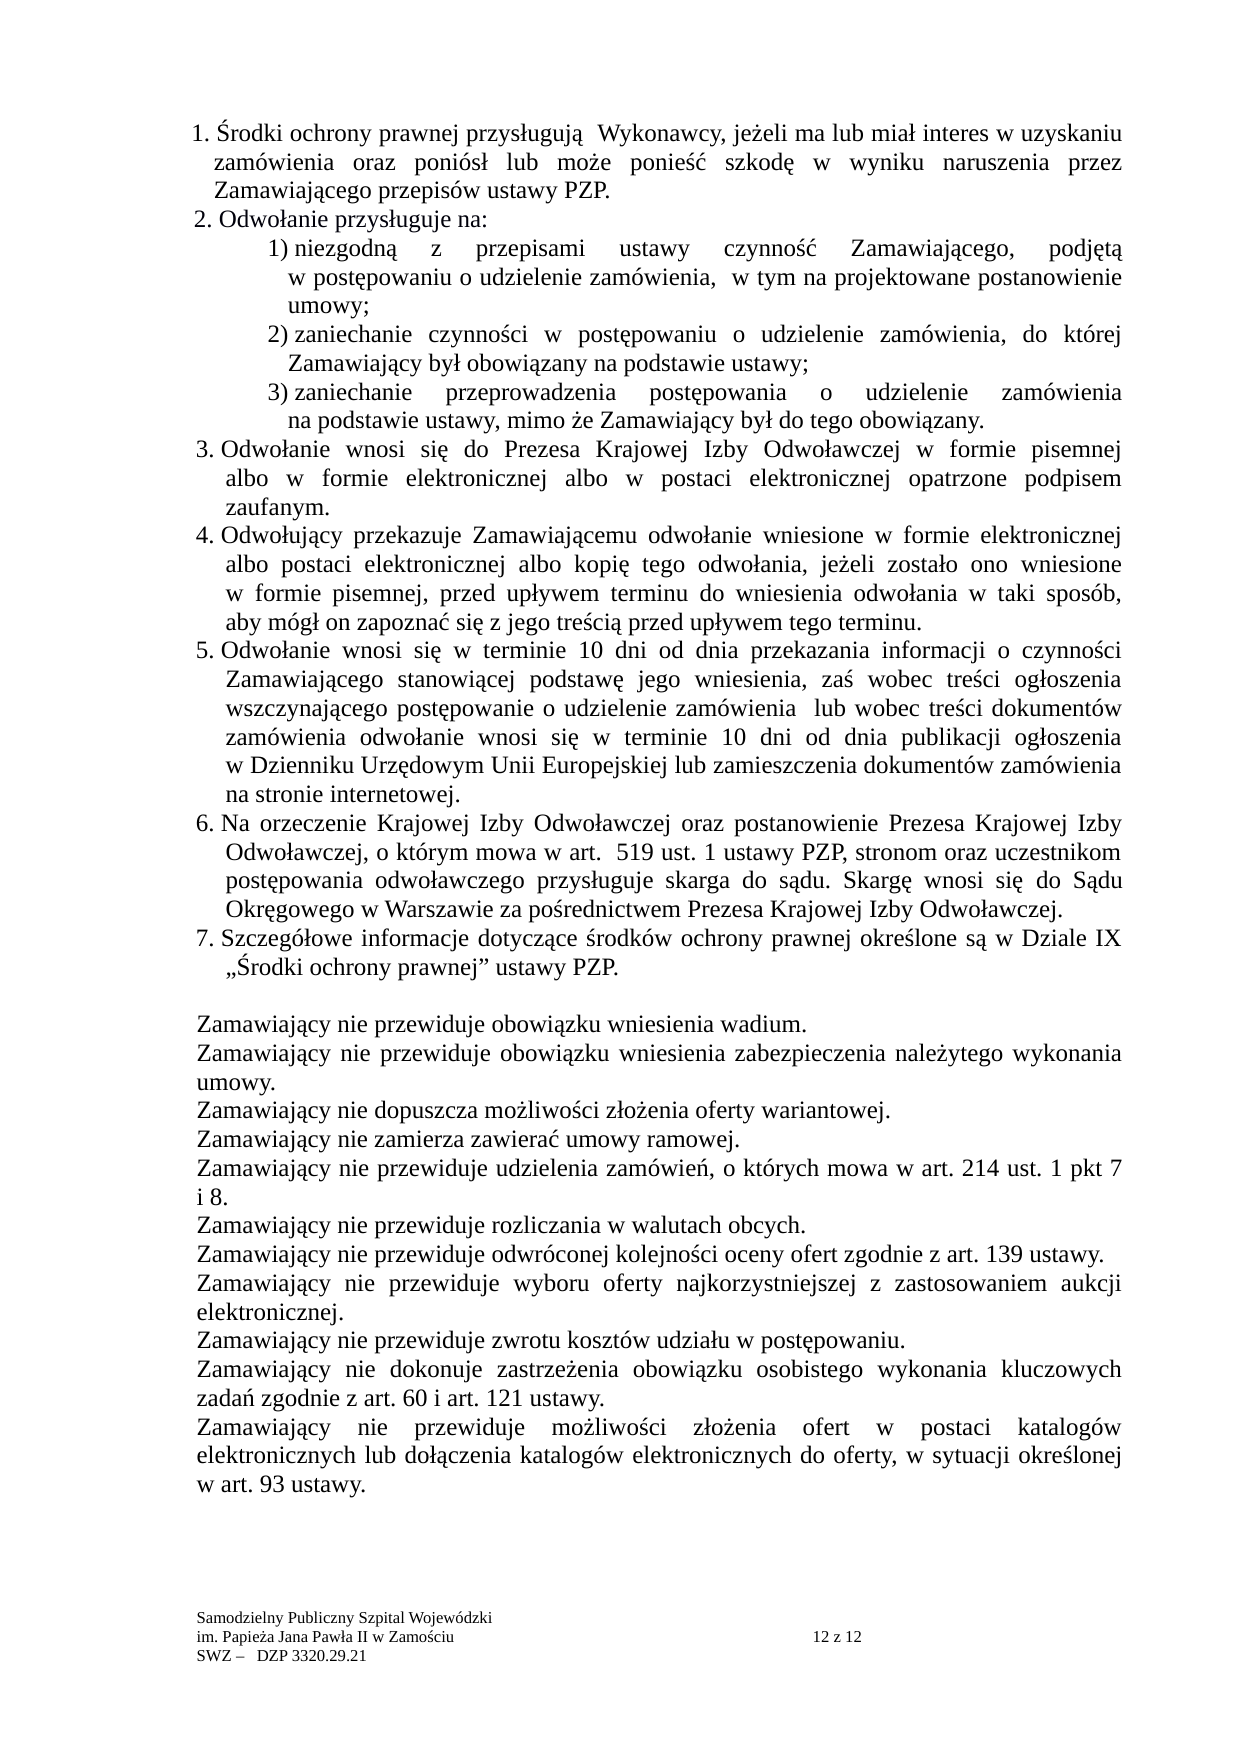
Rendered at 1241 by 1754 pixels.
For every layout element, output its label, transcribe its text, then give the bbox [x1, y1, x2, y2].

text Zamawiający nie przewiduje obowiązku wniesienia zabezpieczenia należytego wykonania umowy. [196, 1038, 1123, 1096]
text Zamawiający nie przewiduje wyboru oferty najkorzystniejszej z zastosowaniem aukcji elektronicznej. [196, 1268, 1123, 1326]
text Zamawiający nie przewiduje możliwości złożenia ofert w postaci katalogów elektronicznych lub dołączenia katalogów elektronicznych do oferty, w sytuacji określonej w art. 93 ustawy. [196, 1412, 1123, 1498]
text Zamawiający nie przewiduje obowiązku wniesienia wadium. [196, 1009, 1123, 1038]
list Szczegółowe informacje dotyczące środków ochrony prawnej określone są w Dziale IX „Środki ochrony prawnej” ustawy PZP. [196, 923, 1123, 981]
list niezgodną z przepisami ustawy czynność Zamawiającego, podjętą w postępowaniu o udzielenie zamówienia, w tym na projektowane postanowienie umowy; [267, 233, 1123, 319]
text Zamawiający nie przewiduje zwrotu kosztów udziału w postępowaniu. [196, 1326, 1123, 1354]
list zaniechanie czynności w postępowaniu o udzielenie zamówienia, do której Zamawiający był obowiązany na podstawie ustawy; [267, 319, 1123, 377]
list Środki ochrony prawnej przysługują Wykonawcy, jeżeli ma lub miał interes w uzyskaniu zamówienia oraz poniósł lub może ponieść szkodę w wyniku naruszenia przez Zamawiającego przepisów ustawy PZP. [191, 118, 1123, 204]
list Na orzeczenie Krajowej Izby Odwoławczej oraz postanowienie Prezesa Krajowej Izby Odwoławczej, o którym mowa w art. 519 ust. 1 ustawy PZP, stronom oraz uczestnikom postępowania odwoławczego przysługuje skarga do sądu. Skargę wnosi się do Sądu Okręgowego w Warszawie za pośrednictwem Prezesa Krajowej Izby Odwoławczej. [196, 808, 1123, 923]
text Zamawiający nie dopuszcza możliwości złożenia oferty wariantowej. [196, 1096, 1123, 1124]
list Odwołanie wnosi się w terminie 10 dni od dnia przekazania informacji o czynności Zamawiającego stanowiącej podstawę jego wniesienia, zaś wobec treści ogłoszenia wszczynającego postępowanie o udzielenie zamówienia lub wobec treści dokumentów zamówienia odwołanie wnosi się w terminie 10 dni od dnia publikacji ogłoszenia w Dzienniku Urzędowym Unii Europejskiej lub zamieszczenia dokumentów zamówienia na stronie internetowej. [196, 636, 1123, 808]
list zaniechanie przeprowadzenia postępowania o udzielenie zamówienia na podstawie ustawy, mimo że Zamawiający był do tego obowiązany. [267, 377, 1123, 434]
text Zamawiający nie dokonuje zastrzeżenia obowiązku osobistego wykonania kluczowych zadań zgodnie z art. 60 i art. 121 ustawy. [196, 1354, 1123, 1412]
list Odwołanie wnosi się do Prezesa Krajowej Izby Odwoławczej w formie pisemnej albo w formie elektronicznej albo w postaci elektronicznej opatrzone podpisem zaufanym. [196, 434, 1123, 521]
text Zamawiający nie przewiduje udzielenia zamówień, o których mowa w art. 214 ust. 1 pkt 7 i 8. [196, 1153, 1123, 1211]
text Zamawiający nie przewiduje odwróconej kolejności oceny ofert zgodnie z art. 139 ustawy. [196, 1239, 1123, 1268]
list Odwołujący przekazuje Zamawiającemu odwołanie wniesione w formie elektronicznej albo postaci elektronicznej albo kopię tego odwołania, jeżeli zostało ono wniesione w formie pisemnej, przed upływem terminu do wniesienia odwołania w taki sposób, aby mógł on zapoznać się z jego treścią przed upływem tego terminu. [196, 521, 1123, 636]
text Zamawiający nie przewiduje rozliczania w walutach obcych. [196, 1211, 1123, 1239]
text Zamawiający nie zamierza zawierać umowy ramowej. [196, 1124, 1123, 1153]
list Odwołanie przysługuje na: [194, 204, 1123, 233]
